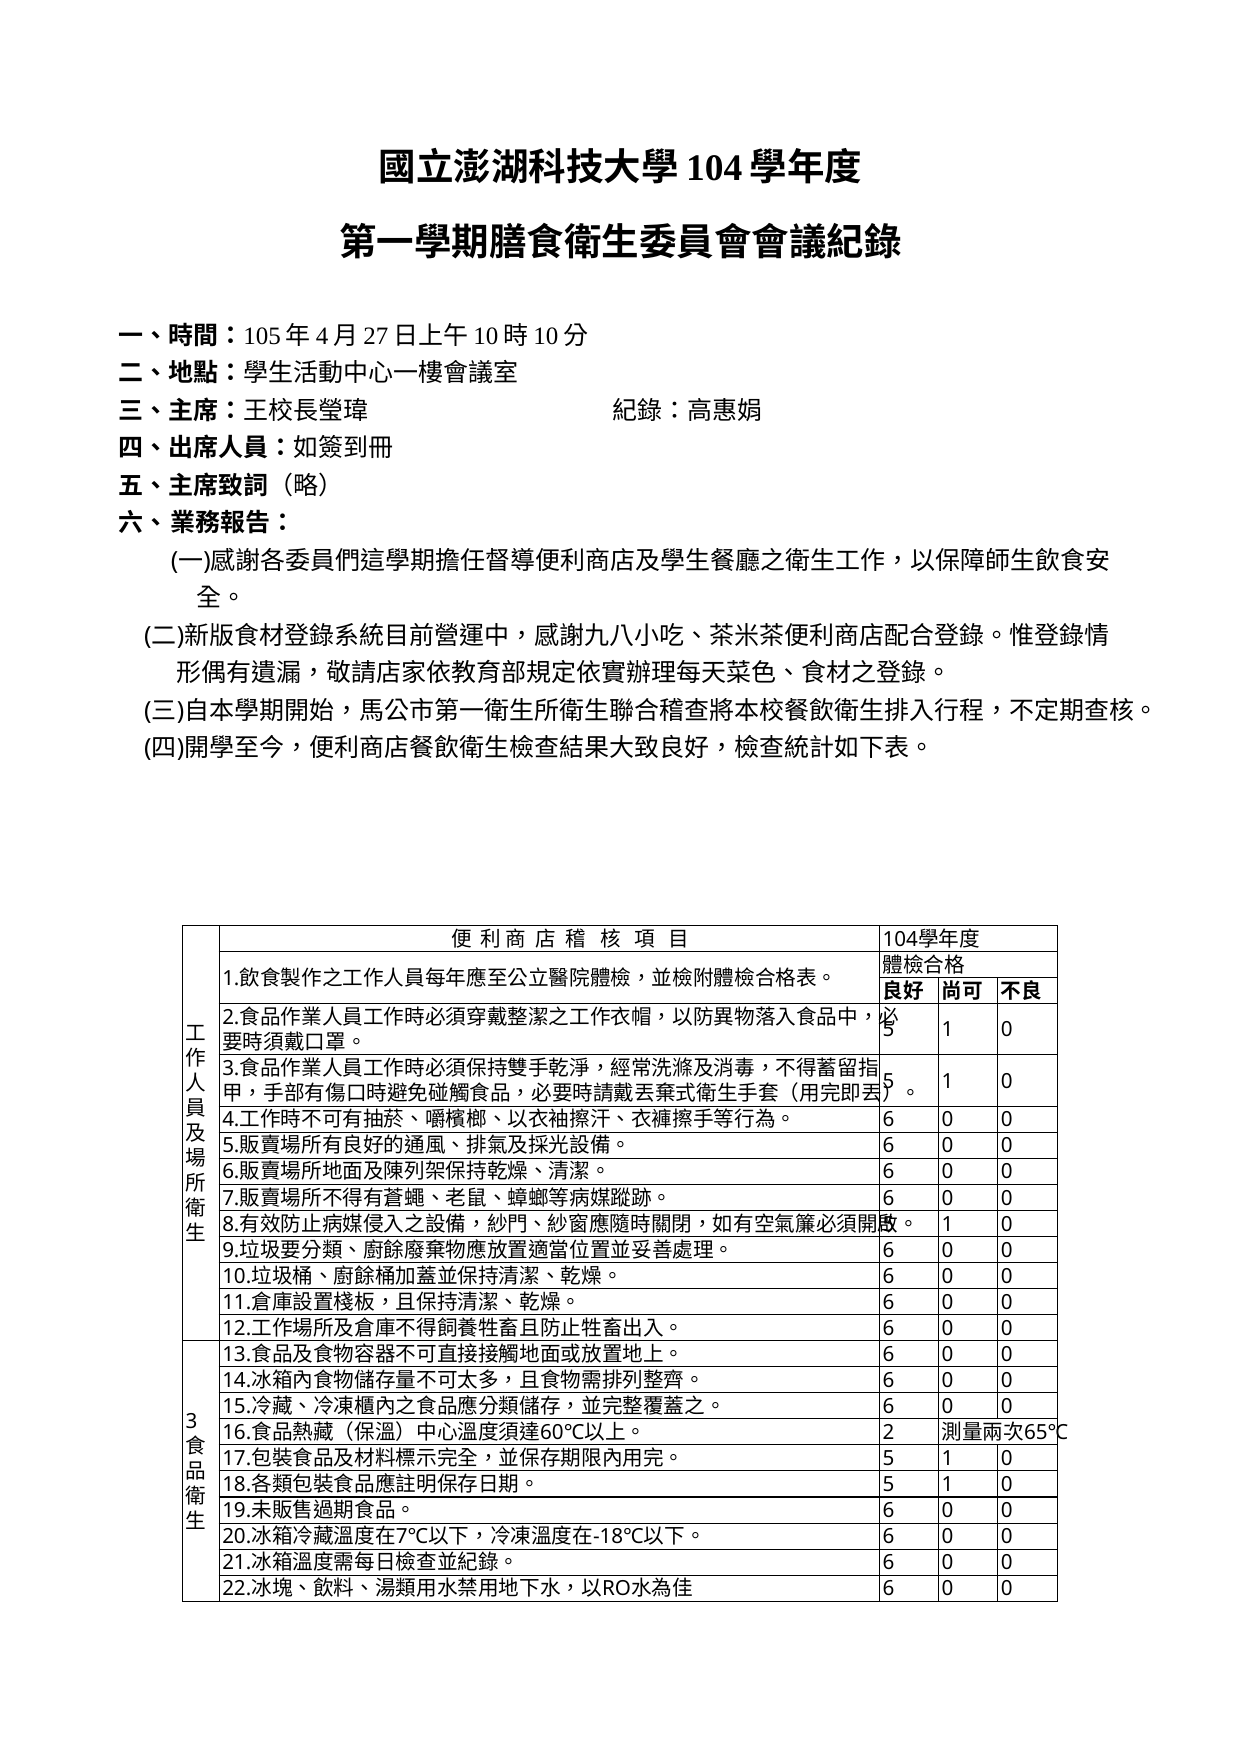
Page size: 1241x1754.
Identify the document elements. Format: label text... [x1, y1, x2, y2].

table_cell 0 [998, 1524, 1057, 1548]
table_cell 1 [939, 1211, 997, 1236]
text (一)感謝各委員們這學期擔任督導便利商店及學生餐廳之衛生工作，以保障師生飲食安 [171, 539, 1122, 577]
table_cell 16.食品熱藏（保溫）中心溫度須達60℃以上。 [220, 1419, 879, 1444]
table_header 便 利 商 店 稽 核 項 目 [220, 926, 879, 951]
table_cell 0 [939, 1524, 997, 1548]
table_cell 17.包裝食品及材料標示完全，並保存期限內用完。 [220, 1445, 879, 1470]
table_cell 6 [880, 1315, 938, 1340]
table_cell 3.食品作業人員工作時必須保持雙手乾淨，經常洗滌及消毒，不得蓄留指甲，手部有傷口時避免碰觸食品，必要時請戴丟棄式衛生手套（用完即丟）。 [220, 1055, 879, 1106]
table_cell 6 [880, 1524, 938, 1548]
table_cell 6 [880, 1341, 938, 1366]
table_cell 6 [880, 1393, 938, 1418]
table_cell 13.食品及食物容器不可直接接觸地面或放置地上。 [220, 1341, 879, 1366]
table_cell 0 [998, 1393, 1057, 1418]
table_cell 0 [998, 1471, 1057, 1496]
text 一、時間：105年4月27日上午10時10分 [118, 314, 1122, 352]
table_header 104學年度 [880, 926, 1057, 951]
table_cell 良好 [880, 978, 938, 1003]
table_cell 10.垃圾桶、廚餘桶加蓋並保持清潔、乾燥。 [220, 1263, 879, 1288]
table_cell 0 [998, 1211, 1057, 1236]
table_cell 21.冰箱溫度需每日檢查並紀錄。 [220, 1550, 879, 1574]
table_cell 0 [939, 1263, 997, 1288]
table_cell 0 [998, 1498, 1057, 1522]
table_cell 2 [880, 1419, 938, 1444]
table_cell 6 [880, 1107, 938, 1132]
table_cell 0 [939, 1133, 997, 1158]
table_cell 6 [880, 1159, 938, 1184]
text 三、主席：王校長瑩瑋 紀錄：高惠娟 [118, 389, 1122, 427]
table_cell 0 [939, 1498, 997, 1522]
table_cell 3 食 品 衛 生 [183, 1341, 219, 1601]
table_cell 19.未販售過期食品。 [220, 1498, 879, 1522]
text (二)新版食材登錄系統目前營運中，感謝九八小吃、茶米茶便利商店配合登錄。惟登錄情 [118, 614, 1164, 652]
text (四)開學至今，便利商店餐飲衛生檢查結果大致良好，檢查統計如下表。 [118, 727, 1164, 764]
table_cell 0 [939, 1237, 997, 1262]
text 第一學期膳食衛生委員會會議紀錄 [118, 202, 1122, 277]
list 業務報告： [118, 502, 1122, 539]
table_cell 0 [998, 1576, 1057, 1601]
table_cell 6 [880, 1263, 938, 1288]
table_cell 0 [998, 1159, 1057, 1184]
table_cell 22.冰塊、飲料、湯類用水禁用地下水，以RO水為佳 [220, 1576, 879, 1601]
table_cell 6 [880, 1237, 938, 1262]
table_cell 6 [880, 1576, 938, 1601]
table_cell 1 [939, 1471, 997, 1496]
table_cell 1 [939, 1055, 997, 1106]
table_cell 0 [998, 1004, 1057, 1054]
table_cell 尚可 [939, 978, 997, 1003]
table_cell 6 [880, 1550, 938, 1574]
text 二、地點：學生活動中心一樓會議室 [118, 352, 1122, 389]
text 形偶有遺漏，敬請店家依教育部規定依實辦理每天菜色、食材之登錄。 [118, 652, 1164, 689]
table_cell 18.各類包裝食品應註明保存日期。 [220, 1471, 879, 1496]
table_cell 0 [998, 1367, 1057, 1392]
table_cell 0 [998, 1445, 1057, 1470]
table_cell 8.有效防止病媒侵入之設備，紗門、紗窗應隨時關閉，如有空氣簾必須開啟。 [220, 1211, 879, 1236]
table_cell 6 [880, 1367, 938, 1392]
table_cell 7.販賣場所不得有蒼蠅、老鼠、蟑螂等病媒蹤跡。 [220, 1185, 879, 1210]
table_cell 0 [939, 1576, 997, 1601]
table_cell 0 [998, 1341, 1057, 1366]
table_cell 0 [939, 1550, 997, 1574]
text 全。 [171, 577, 1122, 614]
table_cell 6 [880, 1185, 938, 1210]
table_cell 0 [998, 1550, 1057, 1574]
table_cell 不良 [998, 978, 1057, 1003]
table_cell 6 [880, 1498, 938, 1522]
table_cell 0 [939, 1367, 997, 1392]
table_cell 4.工作時不可有抽菸、嚼檳榔、以衣袖擦汗、衣褲擦手等行為。 [220, 1107, 879, 1132]
table_cell 5 [880, 1445, 938, 1470]
table_cell 6 [880, 1133, 938, 1158]
table_cell 11.倉庫設置棧板，且保持清潔、乾燥。 [220, 1289, 879, 1314]
table_cell 0 [939, 1107, 997, 1132]
table_cell 5 [880, 1471, 938, 1496]
table_cell 0 [939, 1341, 997, 1366]
table_cell 0 [998, 1107, 1057, 1132]
table_cell 1 [939, 1445, 997, 1470]
table_cell 0 [939, 1159, 997, 1184]
table_cell 5.販賣場所有良好的通風、排氣及採光設備。 [220, 1133, 879, 1158]
table_cell 0 [939, 1393, 997, 1418]
table_cell 1.飲食製作之工作人員每年應至公立醫院體檢，並檢附體檢合格表。 [220, 952, 879, 1003]
table_cell 12.工作場所及倉庫不得飼養牲畜且防止牲畜出入。 [220, 1315, 879, 1340]
table_cell 0 [939, 1315, 997, 1340]
table_cell 體檢合格 [880, 952, 1057, 977]
table_cell 1 [939, 1004, 997, 1054]
table_cell 20.冰箱冷藏溫度在7℃以下，冷凍溫度在-18℃以下。 [220, 1524, 879, 1548]
table_header 工 作 人 員 及 場 所 衛 生 [183, 926, 219, 1340]
table_cell 6 [880, 1289, 938, 1314]
table_cell 2.食品作業人員工作時必須穿戴整潔之工作衣帽，以防異物落入食品中，必要時須戴口罩。 [220, 1004, 879, 1054]
text 五、主席致詞（略） [118, 464, 1122, 502]
table_cell 0 [998, 1133, 1057, 1158]
table_cell 0 [939, 1185, 997, 1210]
table_cell 0 [939, 1289, 997, 1314]
table_cell 0 [998, 1315, 1057, 1340]
table_cell 5 [880, 1211, 938, 1236]
table_cell 0 [998, 1289, 1057, 1314]
table_cell 15.冷藏、冷凍櫃內之食品應分類儲存，並完整覆蓋之。 [220, 1393, 879, 1418]
text 四、出席人員：如簽到冊 [118, 427, 1122, 464]
table_cell 0 [998, 1237, 1057, 1262]
table_cell 0 [998, 1185, 1057, 1210]
table_cell 0 [998, 1263, 1057, 1288]
table_cell 14.冰箱內食物儲存量不可太多，且食物需排列整齊。 [220, 1367, 879, 1392]
table_cell 測量兩次65℃ [939, 1419, 1057, 1444]
table_cell 0 [998, 1055, 1057, 1106]
text (三)自本學期開始，馬公市第一衛生所衛生聯合稽查將本校餐飲衛生排入行程，不定期查核。 [118, 689, 1164, 727]
table_cell 5 [880, 1004, 938, 1054]
table_cell 6.販賣場所地面及陳列架保持乾燥、清潔。 [220, 1159, 879, 1184]
table_cell 9.垃圾要分類、廚餘廢棄物應放置適當位置並妥善處理。 [220, 1237, 879, 1262]
text 國立澎湖科技大學104學年度 [118, 127, 1122, 202]
table_cell 5 [880, 1055, 938, 1106]
